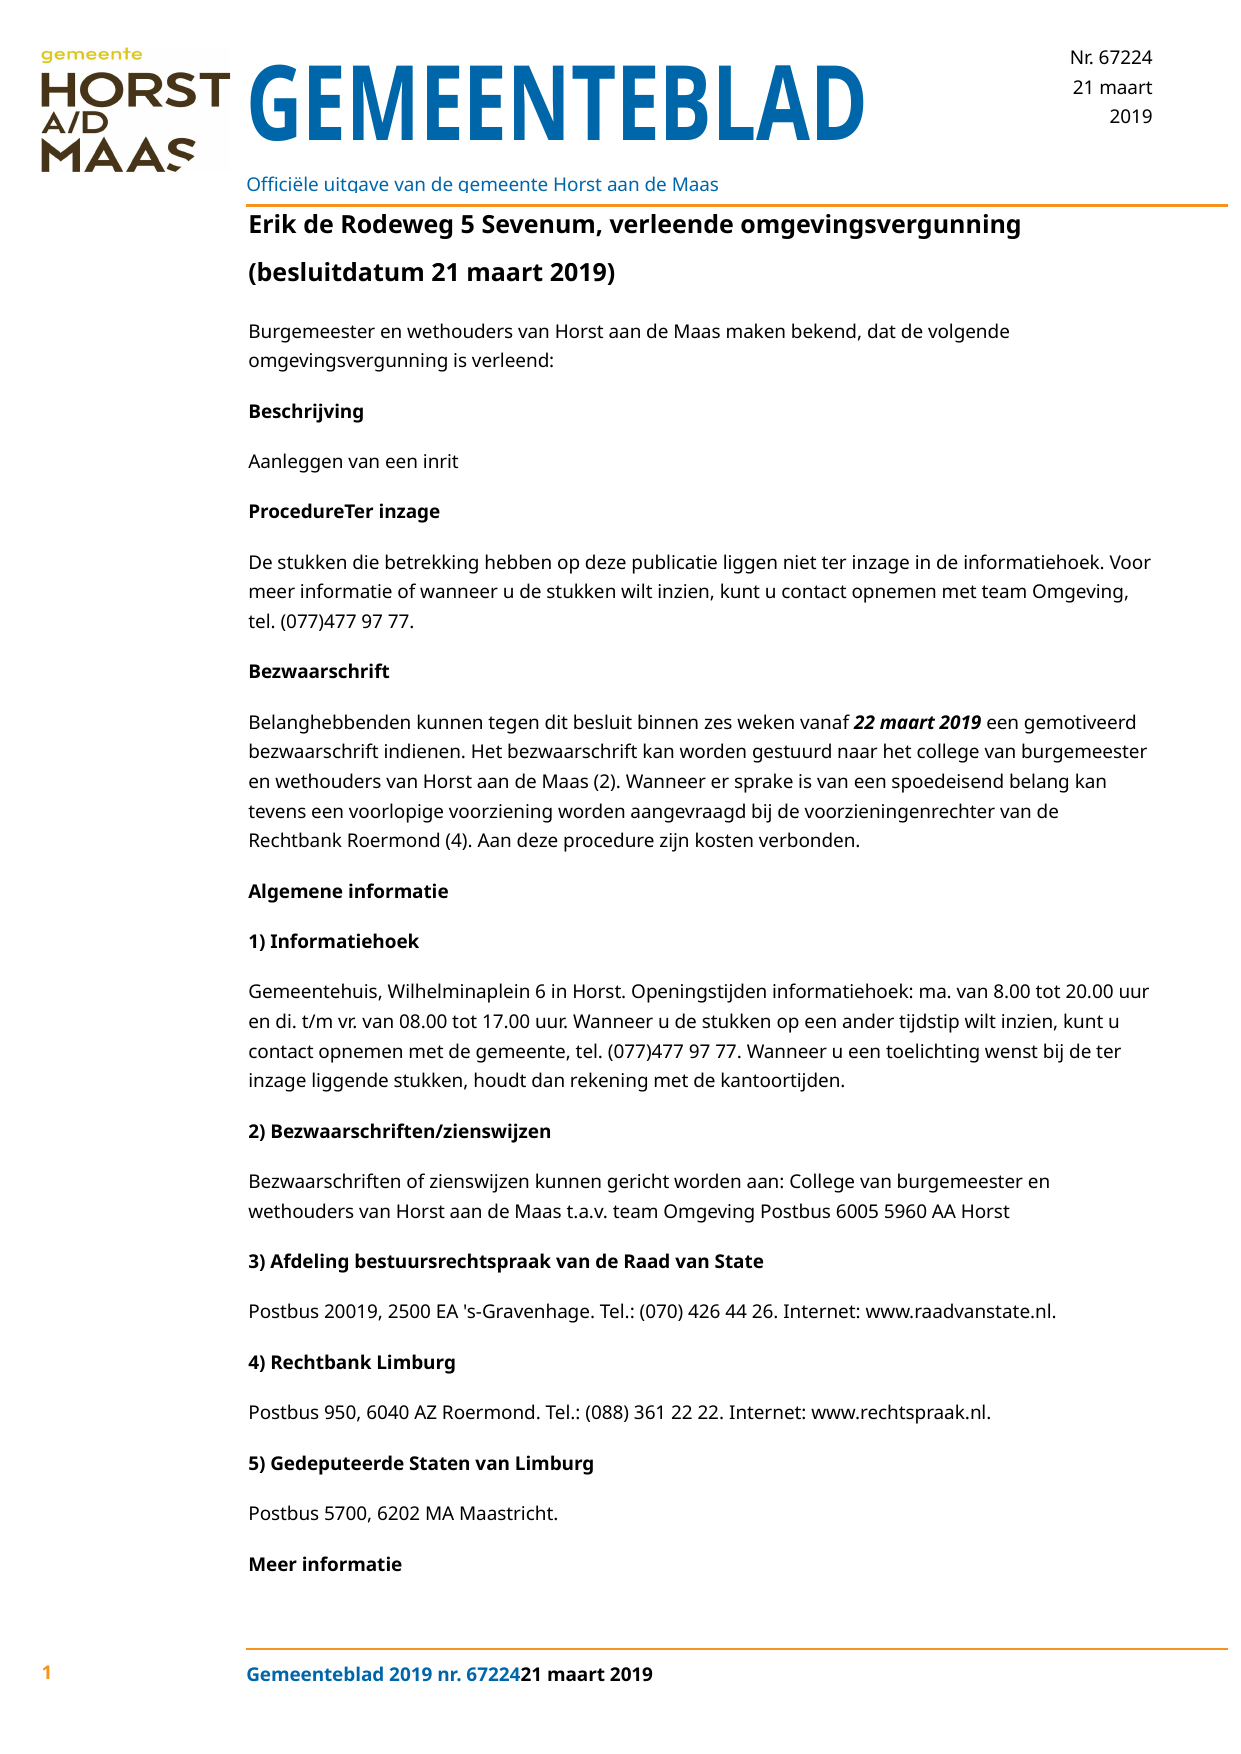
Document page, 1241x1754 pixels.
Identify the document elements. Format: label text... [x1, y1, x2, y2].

text Gemeentehuis, Wilhelminaplein 6 in Horst. Openingstijden informatiehoek: ma. van 8.00 tot 20.00 uur en di. t/m vr. van 08.00 tot 17.00 uur. Wanneer u de stukken op een ander tijdstip wilt inzien, kunt u contact opnemen met de gemeente, tel. (077)477 97 77. Wanneer u een toelichting wenst bij de ter inzage liggende stukken, houdt dan rekening met de kantoortijden. [248, 979, 1152, 1093]
text Algemene informatie [248, 878, 1152, 904]
text Aanleggen van een inrit [248, 448, 1152, 474]
text ProcedureTer inzage [248, 499, 1152, 524]
text 3) Afdeling bestuursrechtspraak van de Raad van State [248, 1248, 1152, 1274]
text Belanghebbenden kunnen tegen dit besluit binnen zes weken vanaf 22 maart 2019 een gemotiveerd bezwaarschrift indienen. Het bezwaarschrift kan worden gestuurd naar het college van burgemeester en wethouders van Horst aan de Maas (2). Wanneer er sprake is van een spoedeisend belang kan tevens een voorlopige voorziening worden aangevraagd bij de voorzieningenrechter van de Rechtbank Roermond (4). Aan deze procedure zijn kosten verbonden. [248, 709, 1152, 853]
text 1) Informatiehoek [248, 928, 1152, 954]
text Postbus 5700, 6202 MA Maastricht. [248, 1500, 1152, 1526]
text Erik de Rodeweg 5 Sevenum, verleende omgevingsvergunning (besluitdatum 21 maart 2019) [248, 207, 1152, 288]
text De stukken die betrekking hebben op deze publicatie liggen niet ter inzage in de informatiehoek. Voor meer informatie of wanneer u de stukken wilt inzien, kunt u contact opnemen met team Omgeving, tel. (077)477 97 77. [248, 549, 1152, 634]
text Meer informatie [248, 1551, 1152, 1577]
text Postbus 20019, 2500 EA 's-Gravenhage. Tel.: (070) 426 44 26. Internet: www.raadvanstate.nl. [248, 1299, 1152, 1324]
text Burgemeester en wethouders van Horst aan de Maas maken bekend, dat de volgende omgevingsvergunning is verleend: [248, 318, 1152, 373]
picture [41, 47, 231, 172]
text 5) Gedeputeerde Staten van Limburg [248, 1450, 1152, 1476]
text Beschrijving [248, 398, 1152, 424]
text Bezwaarschrift [248, 659, 1152, 684]
text 4) Rechtbank Limburg [248, 1349, 1152, 1375]
text 2) Bezwaarschriften/zienswijzen [248, 1118, 1152, 1144]
text Bezwaarschriften of zienswijzen kunnen gericht worden aan: College van burgemeester en wethouders van Horst aan de Maas t.a.v. team Omgeving Postbus 6005 5960 AA Horst [248, 1168, 1152, 1224]
text Postbus 950, 6040 AZ Roermond. Tel.: (088) 361 22 22. Internet: www.rechtspraak.nl. [248, 1399, 1152, 1425]
